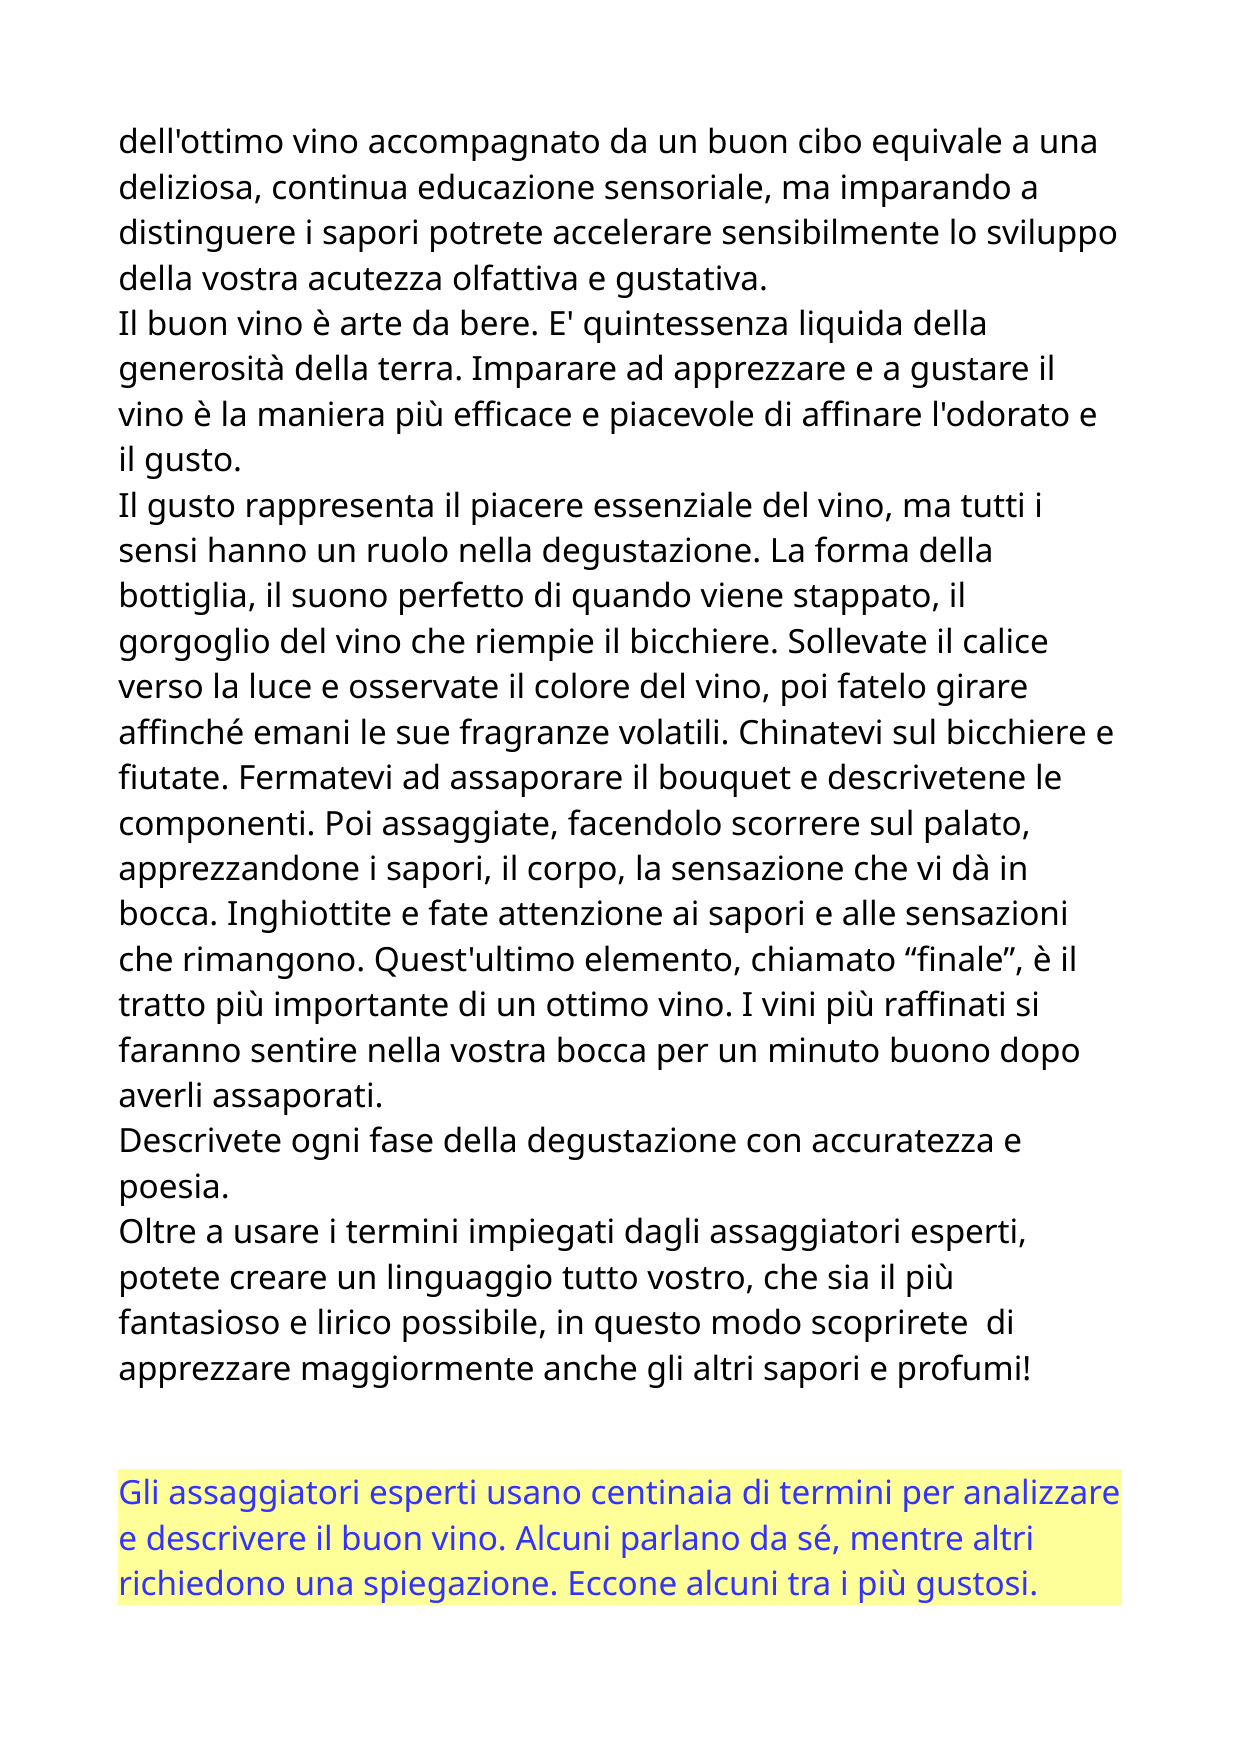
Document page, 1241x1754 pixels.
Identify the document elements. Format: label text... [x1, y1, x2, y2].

text dell'ottimo vino accompagnato da un buon cibo equivale a una deliziosa, continua educazione sensoriale, ma imparando a distinguere i sapori potrete accelerare sensibilmente lo sviluppo della vostra acutezza olfattiva e gustativa. [118, 118, 1122, 300]
text Oltre a usare i termini impiegati dagli assaggiatori esperti, potete creare un linguaggio tutto vostro, che sia il più fantasioso e lirico possibile, in questo modo scoprirete di apprezzare maggiormente anche gli altri sapori e profumi! [118, 1208, 1122, 1390]
text Il buon vino è arte da bere. E' quintessenza liquida della generosità della terra. Imparare ad apprezzare e a gustare il vino è la maniera più efficace e piacevole di affinare l'odorato e il gusto. [118, 300, 1122, 481]
text Gli assaggiatori esperti usano centinaia di termini per analizzare e descrivere il buon vino. Alcuni parlano da sé, mentre altri richiedono una spiegazione. Eccone alcuni tra i più gustosi. [118, 1469, 1122, 1605]
text Il gusto rappresenta il piacere essenziale del vino, ma tutti i sensi hanno un ruolo nella degustazione. La forma della bottiglia, il suono perfetto di quando viene stappato, il gorgoglio del vino che riempie il bicchiere. Sollevate il calice verso la luce e osservate il colore del vino, poi fatelo girare affinché emani le sue fragranze volatili. Chinatevi sul bicchiere e fiutate. Fermatevi ad assaporare il bouquet e descrivetene le componenti. Poi assaggiate, facendolo scorrere sul palato, apprezzandone i sapori, il corpo, la sensazione che vi dà in bocca. Inghiottite e fate attenzione ai sapori e alle sensazioni che rimangono. Quest'ultimo elemento, chiamato “finale”, è il tratto più importante di un ottimo vino. I vini più raffinati si faranno sentire nella vostra bocca per un minuto buono dopo averli assaporati. [118, 481, 1122, 1117]
text Descrivete ogni fase della degustazione con accuratezza e poesia. [118, 1117, 1122, 1208]
